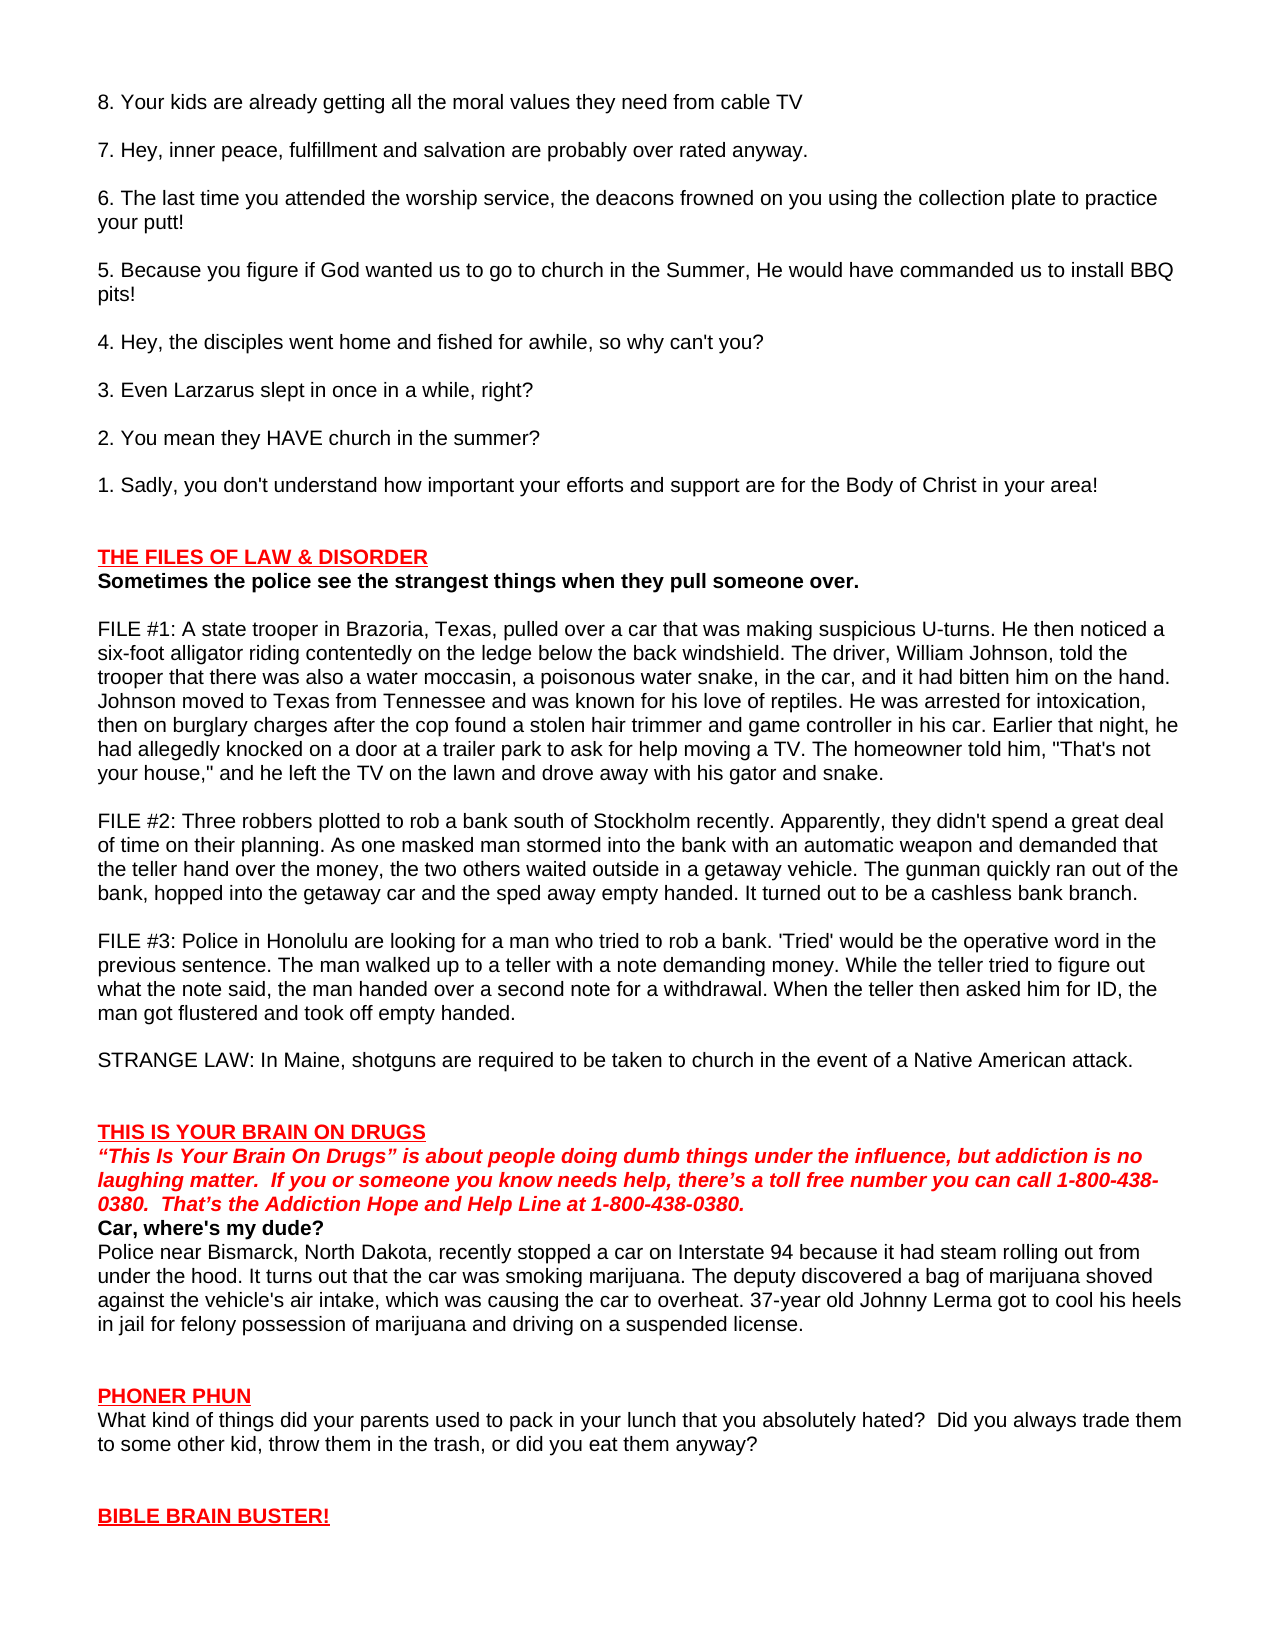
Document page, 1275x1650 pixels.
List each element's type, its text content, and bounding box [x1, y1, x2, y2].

text PHONER PHUN [97, 1384, 1185, 1408]
text 4. Hey, the disciples went home and fished for awhile, so why can't you? [97, 329, 1185, 353]
text Police near Bismarck, North Dakota, recently stopped a car on Interstate 94 because it had steam rolling out from under the hood. It turns out that the car was smoking marijuana. The deputy discovered a bag of marijuana shoved against the vehicle's air intake, which was causing the car to overheat. 37-year old Johnny Lerma got to cool his heels in jail for felony possession of marijuana and driving on a suspended license. [97, 1240, 1185, 1336]
text 2. You mean they HAVE church in the summer? [97, 425, 1185, 449]
text THE FILES OF LAW & DISORDER [97, 545, 1185, 569]
text FILE #3: Police in Honolulu are looking for a man who tried to rob a bank. 'Tried' would be the operative word in the previous sentence. The man walked up to a teller with a note demanding money. While the teller tried to figure out what the note said, the man handed over a second note for a withdrawal. When the teller then asked him for ID, the man got flustered and took off empty handed. [97, 928, 1185, 1024]
text What kind of things did your parents used to pack in your lunch that you absolutely hated? Did you always trade them to some other kid, throw them in the trash, or did you eat them anyway? [97, 1408, 1185, 1456]
text “This Is Your Brain On Drugs” is about people doing dumb things under the influence, but addiction is no laughing matter. If you or someone you know needs help, there’s a toll free number you can call 1-800-438-0380. That’s the Addiction Hope and Help Line at 1-800-438-0380. [97, 1144, 1185, 1216]
text 8. Your kids are already getting all the moral values they need from cable TV [97, 90, 1185, 114]
text 5. Because you figure if God wanted us to go to church in the Summer, He would have commanded us to install BBQ pits! [97, 258, 1185, 306]
text BIBLE BRAIN BUSTER! [97, 1503, 1185, 1527]
text Car, where's my dude? [97, 1216, 1185, 1240]
text STRANGE LAW: In Maine, shotguns are required to be taken to church in the event of a Native American attack. [97, 1048, 1185, 1072]
text Sometimes the police see the strangest things when they pull someone over. [97, 569, 1185, 593]
text THIS IS YOUR BRAIN ON DRUGS [97, 1120, 1185, 1144]
text 1. Sadly, you don't understand how important your efforts and support are for the Body of Christ in your area! [97, 473, 1185, 497]
text 3. Even Larzarus slept in once in a while, right? [97, 377, 1185, 401]
text FILE #1: A state trooper in Brazoria, Texas, pulled over a car that was making suspicious U-turns. He then noticed a six-foot alligator riding contentedly on the ledge below the back windshield. The driver, William Johnson, told the trooper that there was also a water moccasin, a poisonous water snake, in the car, and it had bitten him on the hand. Johnson moved to Texas from Tennessee and was known for his love of reptiles. He was arrested for intoxication, then on burglary charges after the cop found a stolen hair trimmer and game controller in his car. Earlier that night, he had allegedly knocked on a door at a trailer park to ask for help moving a TV. The homeowner told him, "That's not your house," and he left the TV on the lawn and drove away with his gator and snake. [97, 617, 1185, 785]
text FILE #2: Three robbers plotted to rob a bank south of Stockholm recently. Apparently, they didn't spend a great deal of time on their planning. As one masked man stormed into the bank with an automatic weapon and demanded that the teller hand over the money, the two others waited outside in a getaway vehicle. The gunman quickly ran out of the bank, hopped into the getaway car and the sped away empty handed. It turned out to be a cashless bank branch. [97, 809, 1185, 904]
text 6. The last time you attended the worship service, the deacons frowned on you using the collection plate to practice your putt! [97, 186, 1185, 234]
text 7. Hey, inner peace, fulfillment and salvation are probably over rated anyway. [97, 138, 1185, 162]
